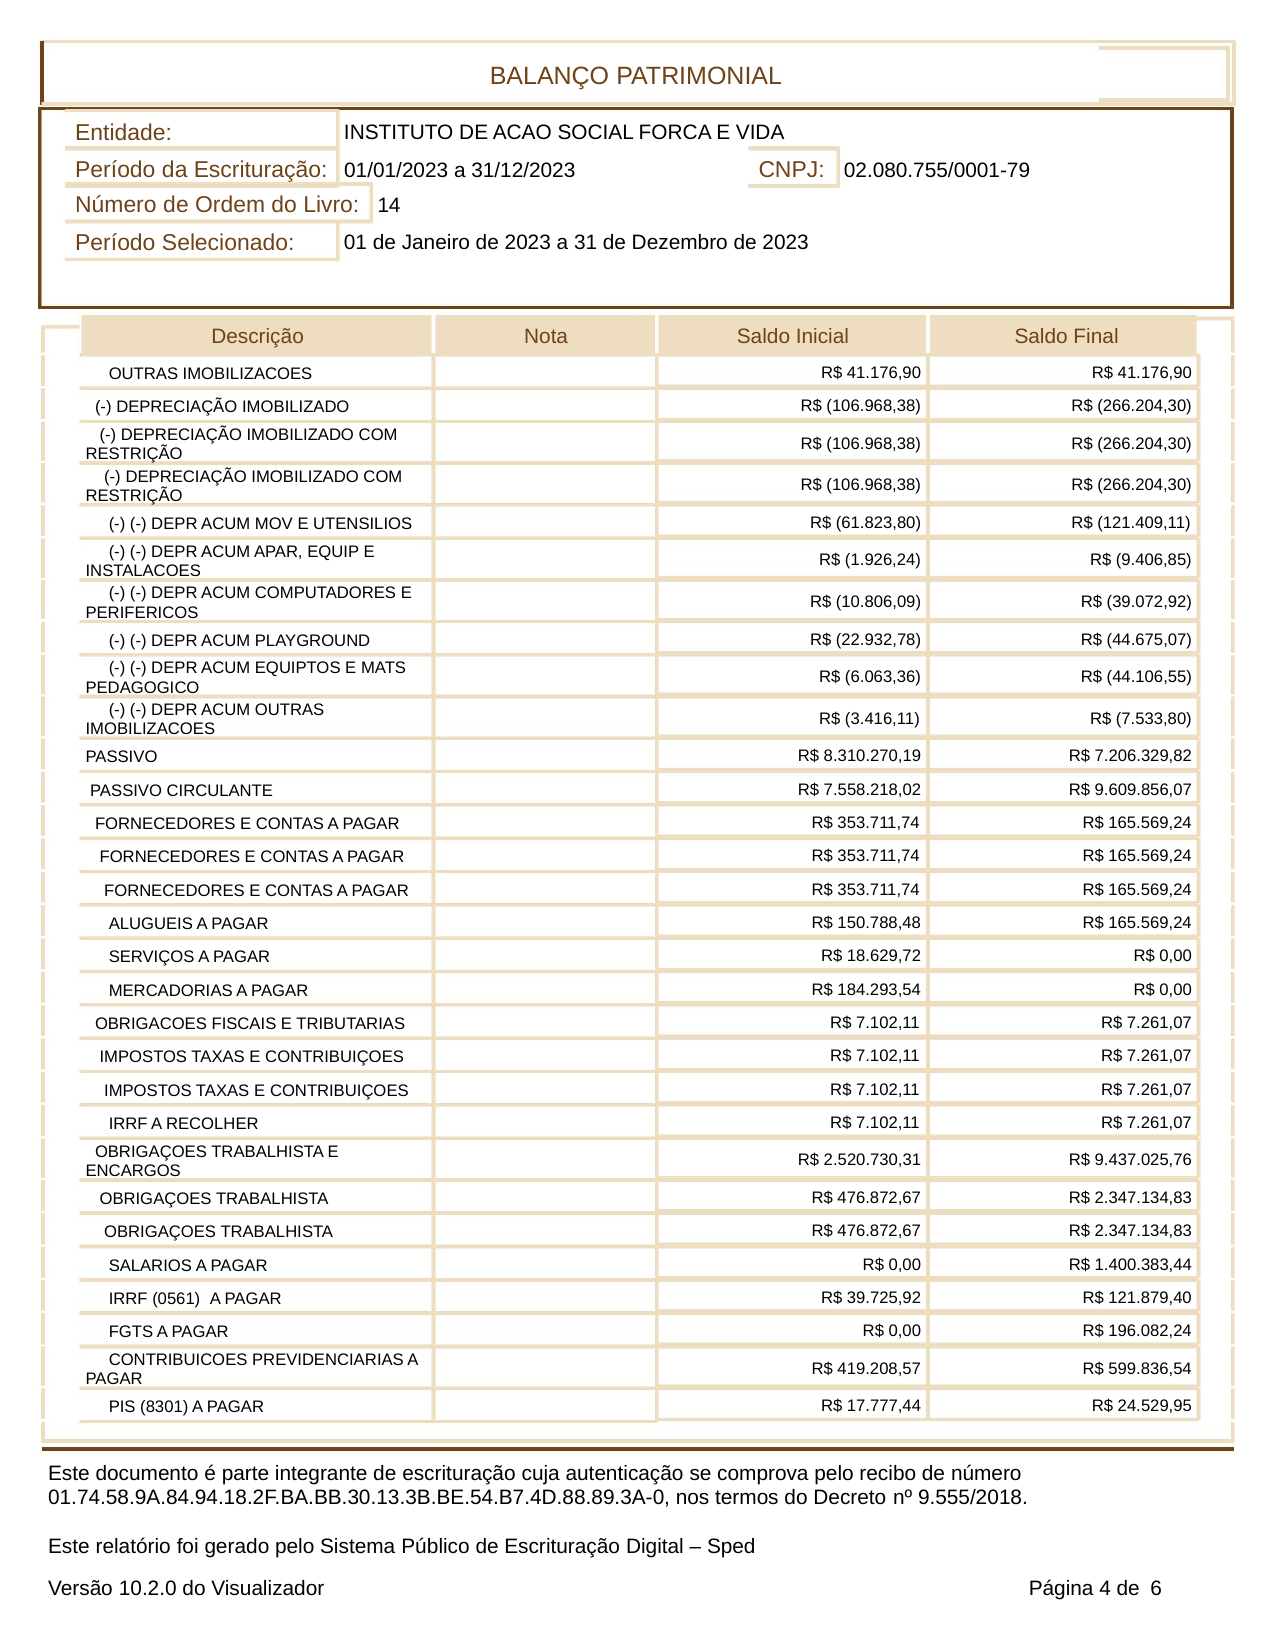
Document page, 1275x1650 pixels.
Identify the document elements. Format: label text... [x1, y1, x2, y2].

text MERCADORIAS A PAGAR [108, 981, 336, 1000]
text R$ (1.926,24) [819, 551, 946, 569]
text R$ 165.569,24 [1082, 913, 1217, 932]
text R$ 150.788,48 [811, 913, 946, 932]
text Saldo Final [1014, 325, 1143, 348]
text R$ 7.558.218,02 [798, 780, 946, 799]
text Este documento é parte integrante de escrituração cuja autenticação se comprova pelo recibo de número [48, 1462, 1056, 1485]
text R$ 2.347.134,83 [1068, 1188, 1217, 1207]
text R$ (9.406,85) [1090, 551, 1217, 569]
text CNPJ: 02.080.755/0001-79 [758, 157, 1055, 183]
text R$ 9.437.025,76 [1068, 1151, 1217, 1169]
text R$ 7.261,07 [1101, 1047, 1217, 1065]
text R$ 1.400.383,44 [1068, 1255, 1217, 1274]
text R$ 7.261,07 [1101, 1113, 1217, 1132]
text OBRIGAÇOES TRABALHISTA [104, 1223, 359, 1241]
text (-) DEPRECIAÇÃO IMOBILIZADO COM [99, 426, 422, 444]
text (-) (-) DEPR ACUM APAR, EQUIP E [108, 542, 403, 561]
text R$ 17.777,44 [821, 1397, 946, 1415]
text IRRF A RECOLHER [108, 1114, 435, 1133]
text Entidade: [75, 119, 197, 145]
text R$ (121.409,11) [1071, 513, 1217, 532]
text OBRIGAÇOES TRABALHISTA [99, 1189, 359, 1208]
text Saldo Inicial [737, 325, 874, 348]
text 01 de Janeiro de 2023 a 31 de Dezembro de 2023 [344, 231, 834, 254]
text R$ 184.293,54 [811, 980, 946, 999]
text INSTITUTO DE ACAO SOCIAL FORCA E VIDA [344, 121, 813, 144]
text R$ 0,00 [862, 1322, 946, 1340]
text R$ 8.310.270,19 [798, 747, 946, 765]
text R$ 196.082,24 [1082, 1322, 1217, 1340]
text R$ 0,00 [1133, 947, 1217, 965]
text R$ 7.102,11 [830, 1080, 946, 1099]
text R$ 0,00 [862, 1255, 946, 1274]
text R$ 24.529,95 [1092, 1397, 1217, 1415]
text (-) DEPRECIAÇÃO IMOBILIZADO COM [104, 467, 427, 486]
text RESTRIÇÃO [85, 487, 427, 505]
text R$ 476.872,67 [811, 1222, 946, 1240]
text (-) (-) DEPR ACUM MOV E UTENSILIOS [108, 514, 438, 533]
text (-) (-) DEPR ACUM EQUIPTOS E MATS [108, 659, 434, 678]
text PAGAR [85, 1370, 445, 1388]
text R$ 7.261,07 [1101, 1080, 1217, 1099]
text FORNECEDORES E CONTAS A PAGAR [95, 814, 438, 833]
text R$ 165.569,24 [1082, 880, 1217, 899]
text R$ 476.872,67 [811, 1188, 946, 1207]
text R$ 353.711,74 [811, 847, 946, 865]
text PASSIVO CIRCULANTE [90, 781, 299, 800]
text R$ (22.932,78) [810, 630, 946, 649]
text R$ 2.347.134,83 [1068, 1222, 1217, 1240]
text (-) DEPRECIAÇÃO IMOBILIZADO [95, 398, 374, 416]
text R$ 41.176,90 [1092, 363, 1217, 382]
text R$ (3.416,11) [819, 709, 946, 728]
text R$ (61.823,80) [810, 513, 946, 532]
text PIS (8301) A PAGAR [108, 1398, 292, 1416]
text R$ 165.569,24 [1082, 813, 1217, 832]
text IMOBILIZACOES [85, 720, 350, 738]
text PEDAGOGICO [85, 678, 434, 697]
text R$ (7.533,80) [1090, 709, 1217, 728]
text R$ 7.102,11 [830, 1047, 946, 1065]
text R$ 18.629,72 [821, 947, 946, 965]
text R$ (106.968,38) [800, 476, 946, 494]
text PASSIVO [85, 748, 183, 766]
text BALANÇO PATRIMONIAL [489, 62, 811, 90]
text R$ (39.072,92) [1081, 593, 1217, 611]
text R$ 7.102,11 [830, 1113, 946, 1132]
text Descrição [211, 325, 328, 348]
text R$ 353.711,74 [811, 880, 946, 899]
text IMPOSTOS TAXAS E CONTRIBUIÇOES [104, 1081, 435, 1100]
text PERIFERICOS [85, 603, 439, 622]
text R$ 419.208,57 [811, 1359, 946, 1378]
text R$ 0,00 [1133, 980, 1217, 999]
text R$ 165.569,24 [1082, 847, 1217, 865]
text (-) (-) DEPR ACUM OUTRAS [108, 701, 350, 719]
text SERVIÇOS A PAGAR [108, 948, 298, 966]
text R$ (266.204,30) [1071, 434, 1217, 453]
text R$ 7.102,11 [830, 1013, 946, 1032]
text Período da Escrituração: 01/01/2023 a 31/12/2023 [75, 157, 600, 183]
text IRRF (0561) A PAGAR [108, 1289, 308, 1308]
text R$ 353.711,74 [811, 813, 946, 832]
text R$ (106.968,38) [800, 434, 946, 453]
text (-) (-) DEPR ACUM PLAYGROUND [108, 631, 397, 650]
text INSTALACOES [85, 562, 403, 580]
text RESTRIÇÃO [85, 445, 422, 463]
text OBRIGAÇOES TRABALHISTA E [95, 1142, 366, 1161]
text R$ 39.725,92 [821, 1288, 946, 1307]
text IMPOSTOS TAXAS E CONTRIBUIÇOES [99, 1048, 435, 1066]
text FORNECEDORES E CONTAS A PAGAR [104, 881, 438, 900]
text R$ (266.204,30) [1071, 476, 1217, 494]
text Nota [524, 325, 593, 348]
text R$ 7.261,07 [1101, 1013, 1217, 1032]
text R$ 599.836,54 [1082, 1359, 1217, 1378]
text FORNECEDORES E CONTAS A PAGAR [99, 848, 438, 866]
text R$ (106.968,38) [800, 397, 946, 415]
text ENCARGOS [85, 1162, 366, 1180]
text R$ (44.675,07) [1081, 630, 1217, 649]
text FGTS A PAGAR [108, 1323, 308, 1341]
text OUTRAS IMOBILIZACOES [108, 364, 337, 383]
text R$ (44.106,55) [1081, 668, 1217, 686]
text R$ (266.204,30) [1071, 397, 1217, 415]
text 01.74.58.9A.84.94.18.2F.BA.BB.30.13.3B.BE.54.B7.4D.88.89.3A-0, nos termos do Decreto nº 9.555/2018. [48, 1486, 1056, 1509]
text R$ (6.063,36) [819, 668, 946, 686]
text ALUGUEIS A PAGAR [108, 914, 438, 933]
text R$ 2.520.730,31 [798, 1151, 946, 1169]
text R$ 121.879,40 [1082, 1288, 1217, 1307]
text Este relatório foi gerado pelo Sistema Público de Escrituração Digital – Sped [48, 1535, 780, 1558]
text R$ 41.176,90 [821, 363, 946, 382]
text Versão 10.2.0 do Visualizador [48, 1577, 780, 1600]
text (-) (-) DEPR ACUM COMPUTADORES E [108, 584, 439, 603]
text OBRIGACOES FISCAIS E TRIBUTARIAS [95, 1014, 435, 1033]
text Período Selecionado: [75, 230, 319, 256]
text Página 4 de 6 [1028, 1577, 1187, 1600]
text R$ 9.609.856,07 [1068, 780, 1217, 799]
text SALARIOS A PAGAR [108, 1256, 359, 1275]
text CONTRIBUICOES PREVIDENCIARIAS A [108, 1351, 445, 1369]
text Número de Ordem do Livro: 14 [75, 192, 600, 218]
text R$ (10.806,09) [810, 593, 946, 611]
text R$ 7.206.329,82 [1068, 747, 1217, 765]
